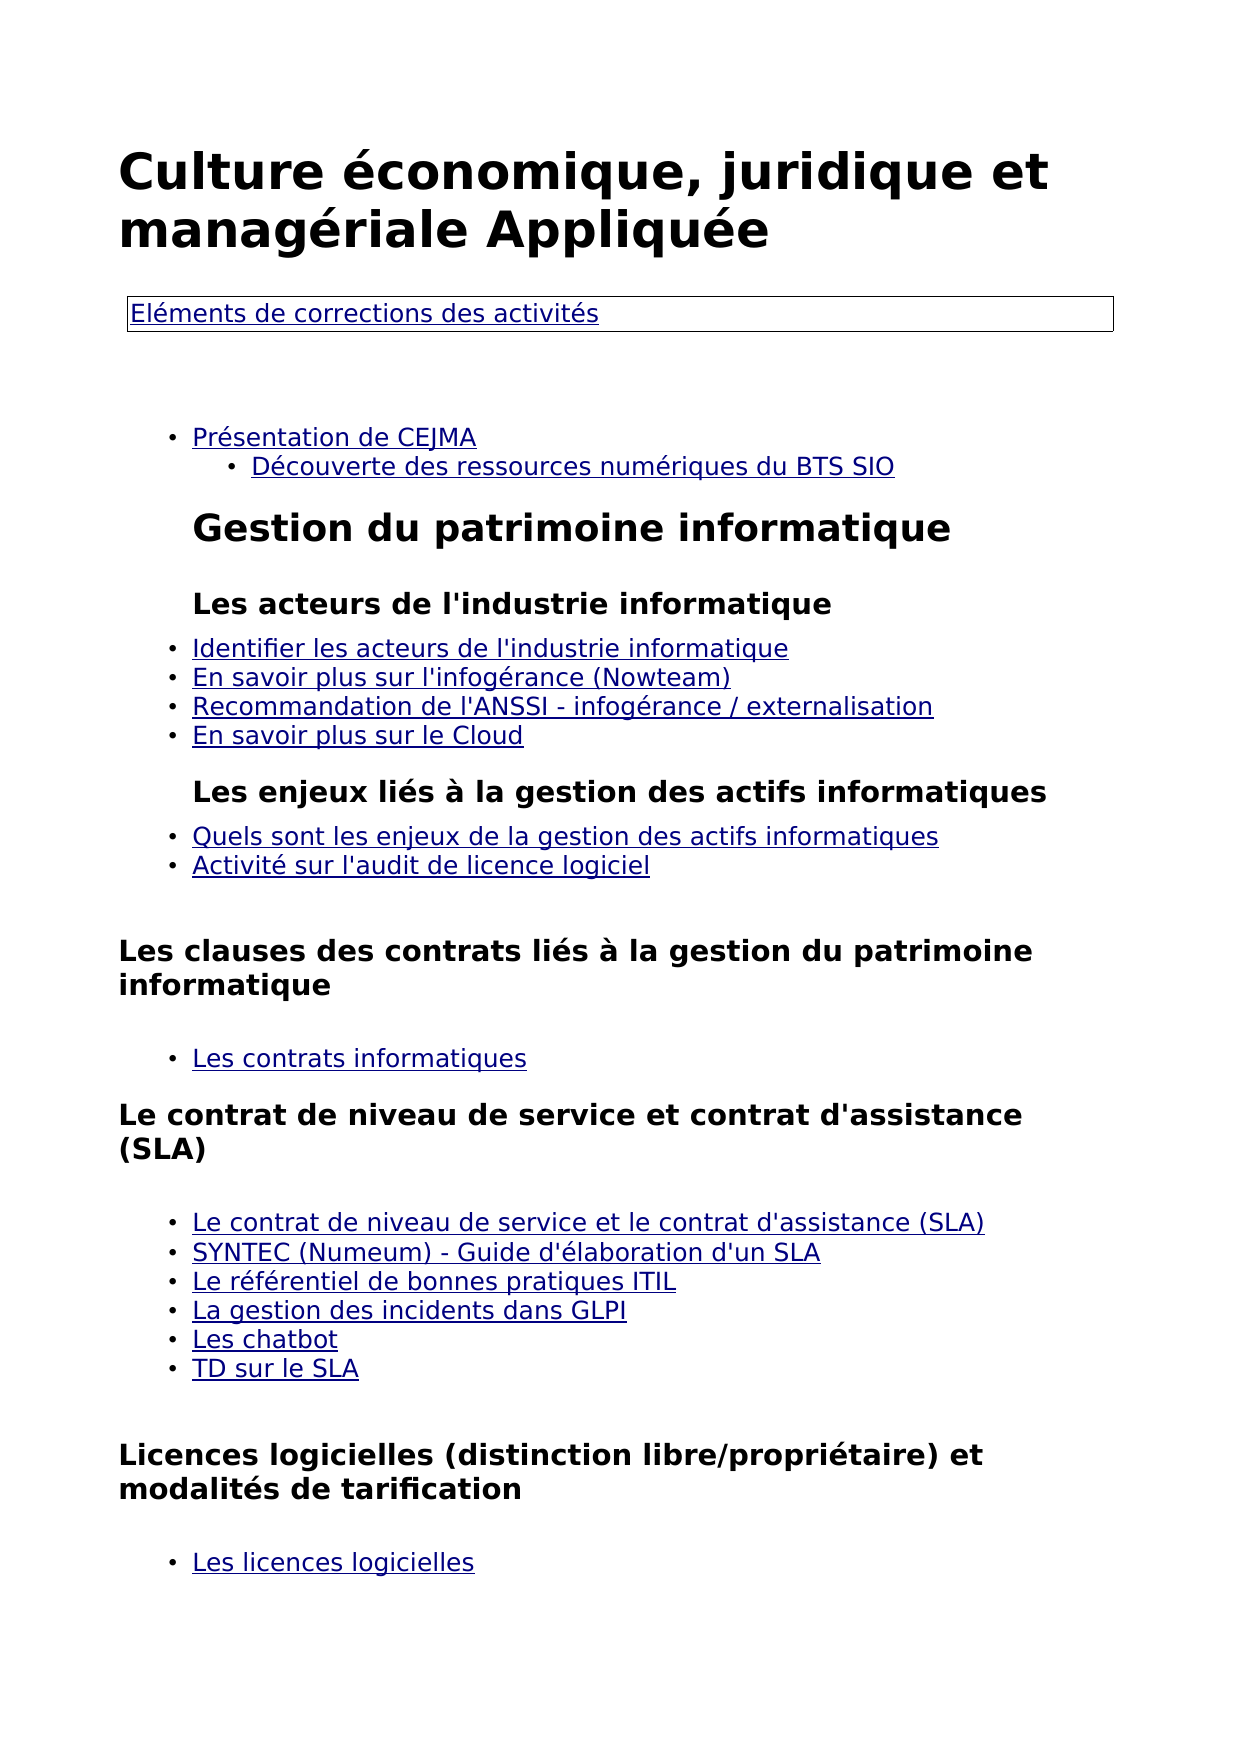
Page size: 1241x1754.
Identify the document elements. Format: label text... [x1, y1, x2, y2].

list Les contrats informatiques [177, 1044, 1122, 1074]
list Présentation de CEJMA [177, 423, 1122, 452]
list En savoir plus sur le Cloud [177, 721, 1122, 750]
list Quels sont les enjeux de la gestion des actifs informatiques [177, 822, 1122, 851]
list Les licences logicielles [177, 1548, 1122, 1577]
subtitle Culture économique, juridique et managériale Appliquée [118, 143, 1122, 259]
table_header Eléments de corrections des activités [128, 297, 1113, 331]
list En savoir plus sur l'infogérance (Nowteam) [177, 663, 1122, 692]
list TD sur le SLA [177, 1354, 1122, 1384]
list Les chatbot [177, 1325, 1122, 1354]
list Recommandation de l'ANSSI - infogérance / externalisation [177, 692, 1122, 721]
list Activité sur l'audit de licence logiciel [177, 851, 1122, 880]
list La gestion des incidents dans GLPI [177, 1296, 1122, 1325]
subtitle Les enjeux liés à la gestion des actifs informatiques [177, 775, 1122, 809]
list Identifier les acteurs de l'industrie informatique [177, 634, 1122, 663]
subtitle Gestion du patrimoine informatique [177, 506, 1122, 550]
list Le contrat de niveau de service et le contrat d'assistance (SLA) [177, 1209, 1122, 1238]
subtitle Le contrat de niveau de service et contrat d'assistance (SLA) [118, 1099, 1122, 1167]
subtitle Les clauses des contrats liés à la gestion du patrimoine informatique [118, 935, 1122, 1003]
list Découverte des ressources numériques du BTS SIO [236, 452, 1122, 481]
list SYNTEC (Numeum) - Guide d'élaboration d'un SLA [177, 1238, 1122, 1267]
subtitle Les acteurs de l'industrie informatique [177, 587, 1122, 621]
list Le référentiel de bonnes pratiques ITIL [177, 1267, 1122, 1296]
subtitle Licences logicielles (distinction libre/propriétaire) et modalités de tarification [118, 1438, 1122, 1506]
